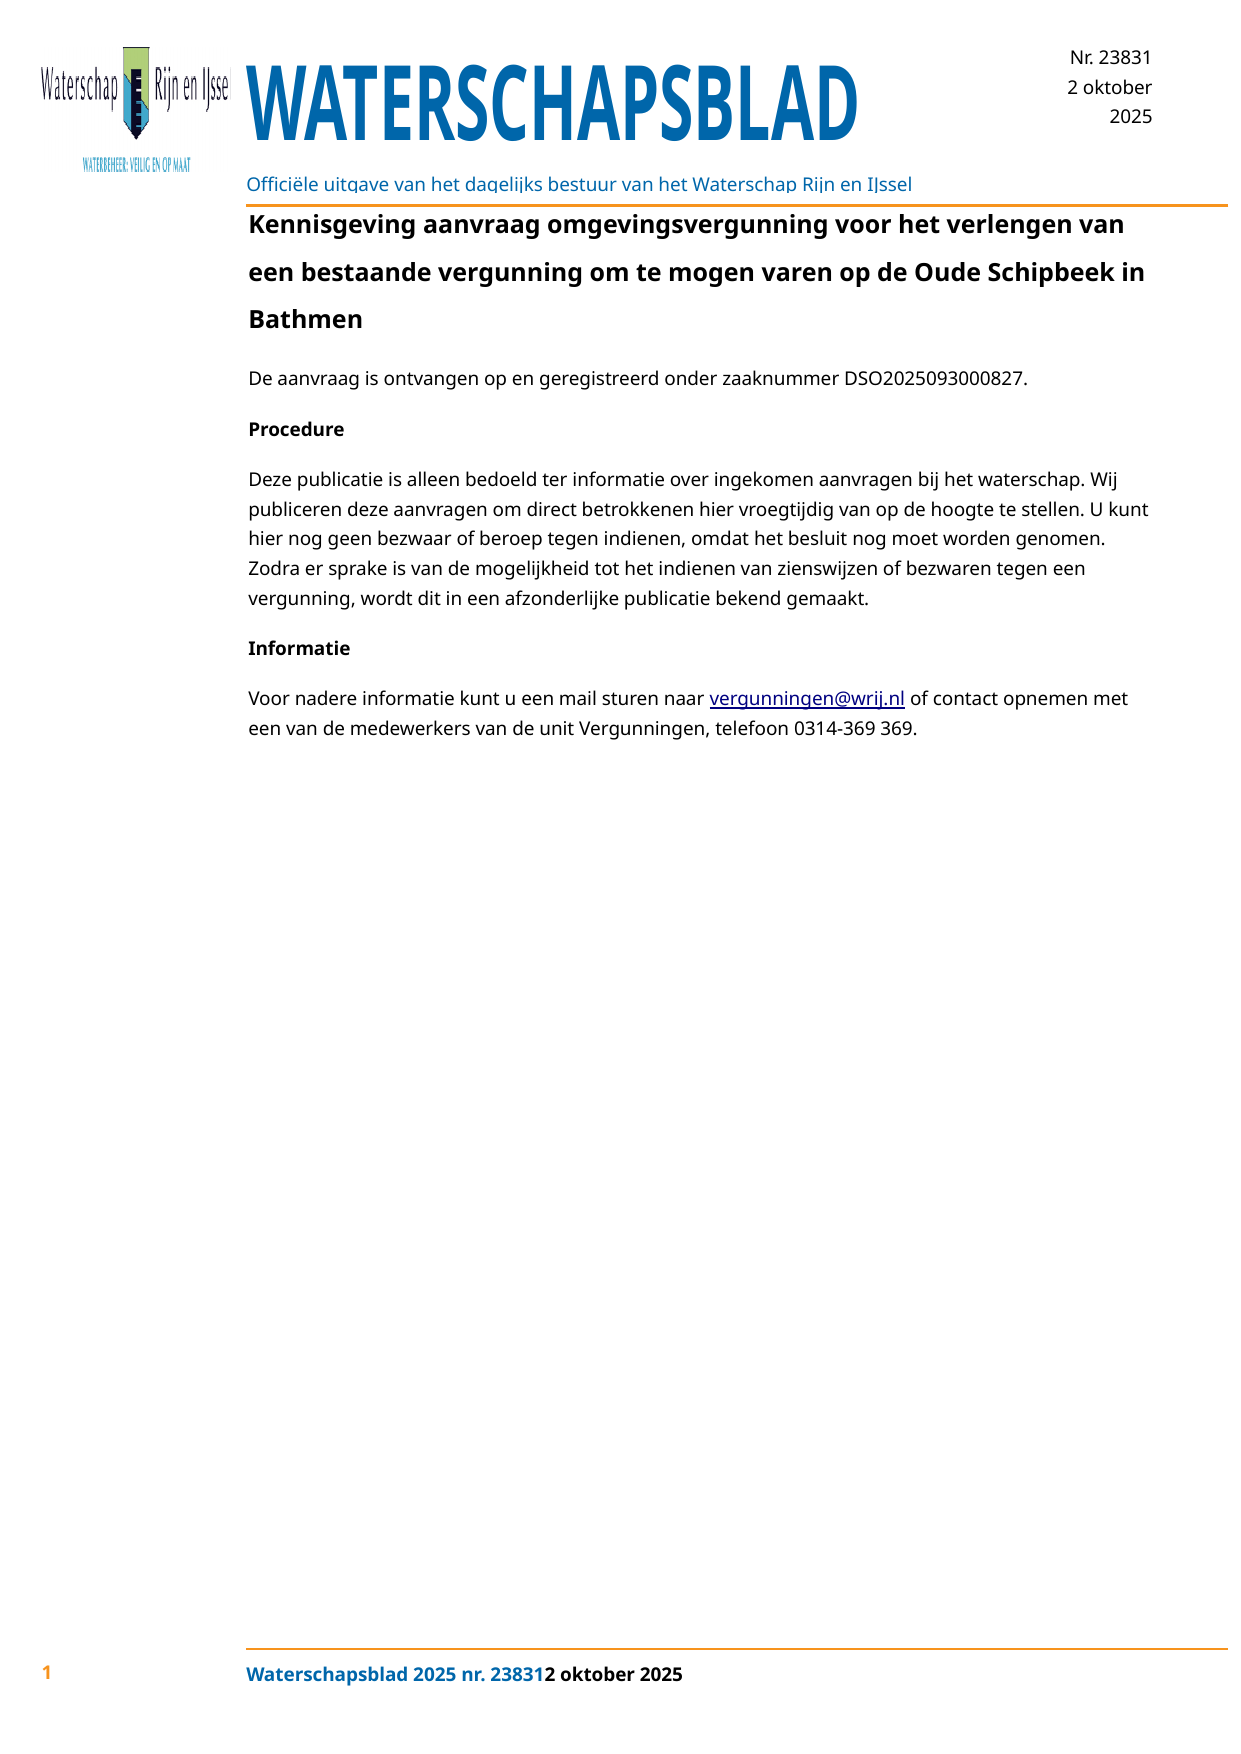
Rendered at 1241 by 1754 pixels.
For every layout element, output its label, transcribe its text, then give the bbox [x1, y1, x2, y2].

text Procedure [248, 416, 1152, 442]
text Informatie [248, 635, 1152, 661]
text Voor nadere informatie kunt u een mail sturen naar vergunningen@wrij.nl of contact opnemen met een van de medewerkers van de unit Vergunningen, telefoon 0314-369 369. [248, 686, 1152, 741]
text Kennisgeving aanvraag omgevingsvergunning voor het verlengen van een bestaande vergunning om te mogen varen op de Oude Schipbeek in Bathmen [248, 207, 1152, 336]
text De aanvraag is ontvangen op en geregistreerd onder zaaknummer DSO2025093000827. [248, 366, 1152, 391]
picture [41, 47, 231, 172]
text Deze publicatie is alleen bedoeld ter informatie over ingekomen aanvragen bij het waterschap. Wij publiceren deze aanvragen om direct betrokkenen hier vroegtijdig van op de hoogte te stellen. U kunt hier nog geen bezwaar of beroep tegen indienen, omdat het besluit nog moet worden genomen. Zodra er sprake is van de mogelijkheid tot het indienen van zienswijzen of bezwaren tegen een vergunning, wordt dit in een afzonderlijke publicatie bekend gemaakt. [248, 466, 1152, 610]
